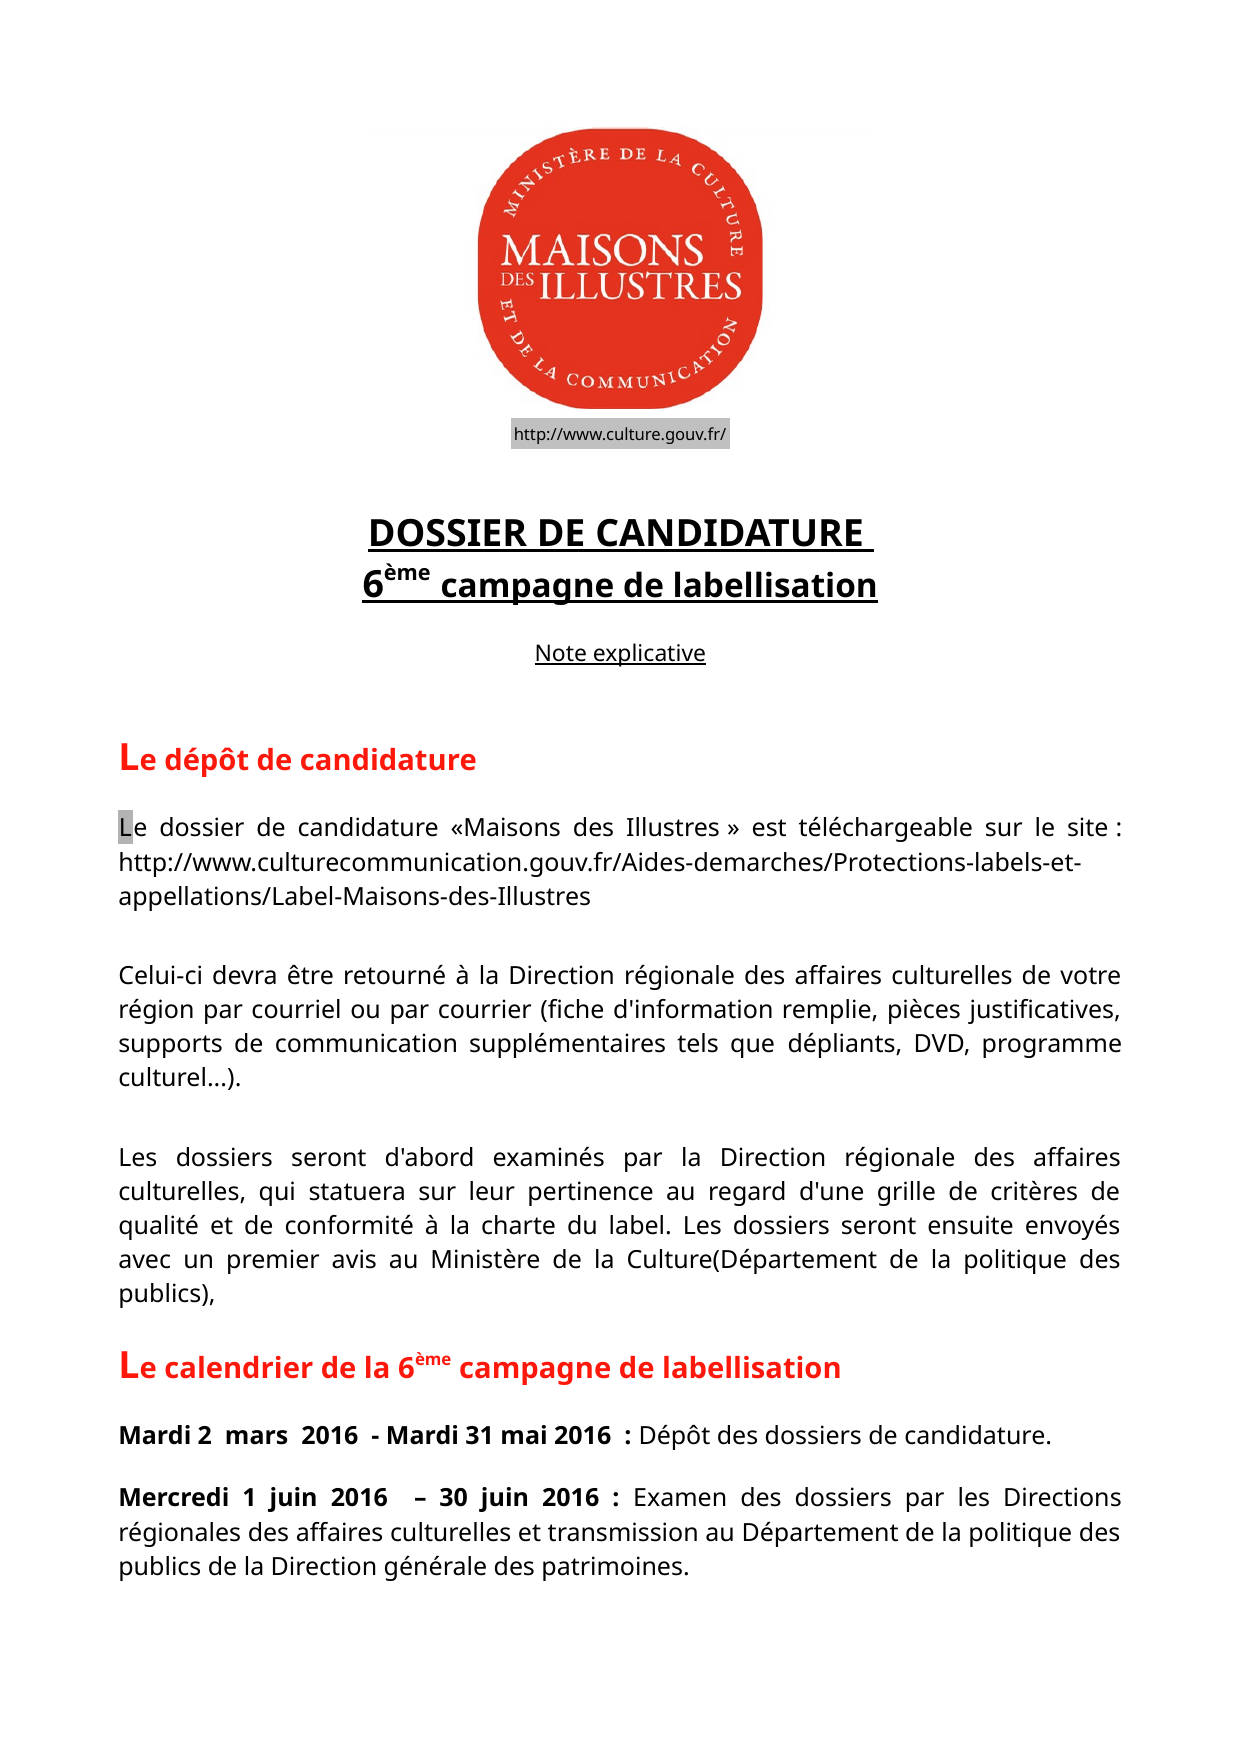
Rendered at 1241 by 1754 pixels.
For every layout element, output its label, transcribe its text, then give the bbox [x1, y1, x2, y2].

text Les dossiers seront d'abord examinés par la Direction régionale des affaires culturelles, qui statuera sur leur pertinence au regard d'une grille de critères de qualité et de conformité à la charte du label. Les dossiers seront ensuite envoyés avec un premier avis au Ministère de la Culture(Département de la politique des publics), [118, 1139, 1122, 1310]
text Le dossier de candidature «Maisons des Illustres » est téléchargeable sur le site : http://www.culturecommunication.gouv.fr/Aides-demarches/Protections-labels-et-appellations/Label-Maisons-des-Illustres [118, 810, 1122, 912]
text Note explicative [118, 637, 1122, 668]
text DOSSIER DE CANDIDATURE [118, 506, 1122, 557]
text 6ème campagne de labellisation [118, 557, 1122, 608]
text Mercredi 1 juin 2016 – 30 juin 2016 : Examen des dossiers par les Directions régionales des affaires culturelles et transmission au Département de la politique des publics de la Direction générale des patrimoines. [118, 1480, 1122, 1582]
text Celui-ci devra être retourné à la Direction régionale des affaires culturelles de votre région par courriel ou par courrier (fiche d'information remplie, pièces justificatives, supports de communication supplémentaires tels que dépliants, DVD, programme culturel...). [118, 958, 1122, 1094]
text Mardi 2 mars 2016 - Mardi 31 mai 2016 : Dépôt des dossiers de candidature. [118, 1418, 1122, 1452]
picture [367, 127, 873, 409]
text Le calendrier de la 6ème campagne de labellisation [118, 1338, 1122, 1389]
text Le dépôt de candidature [118, 731, 1122, 782]
